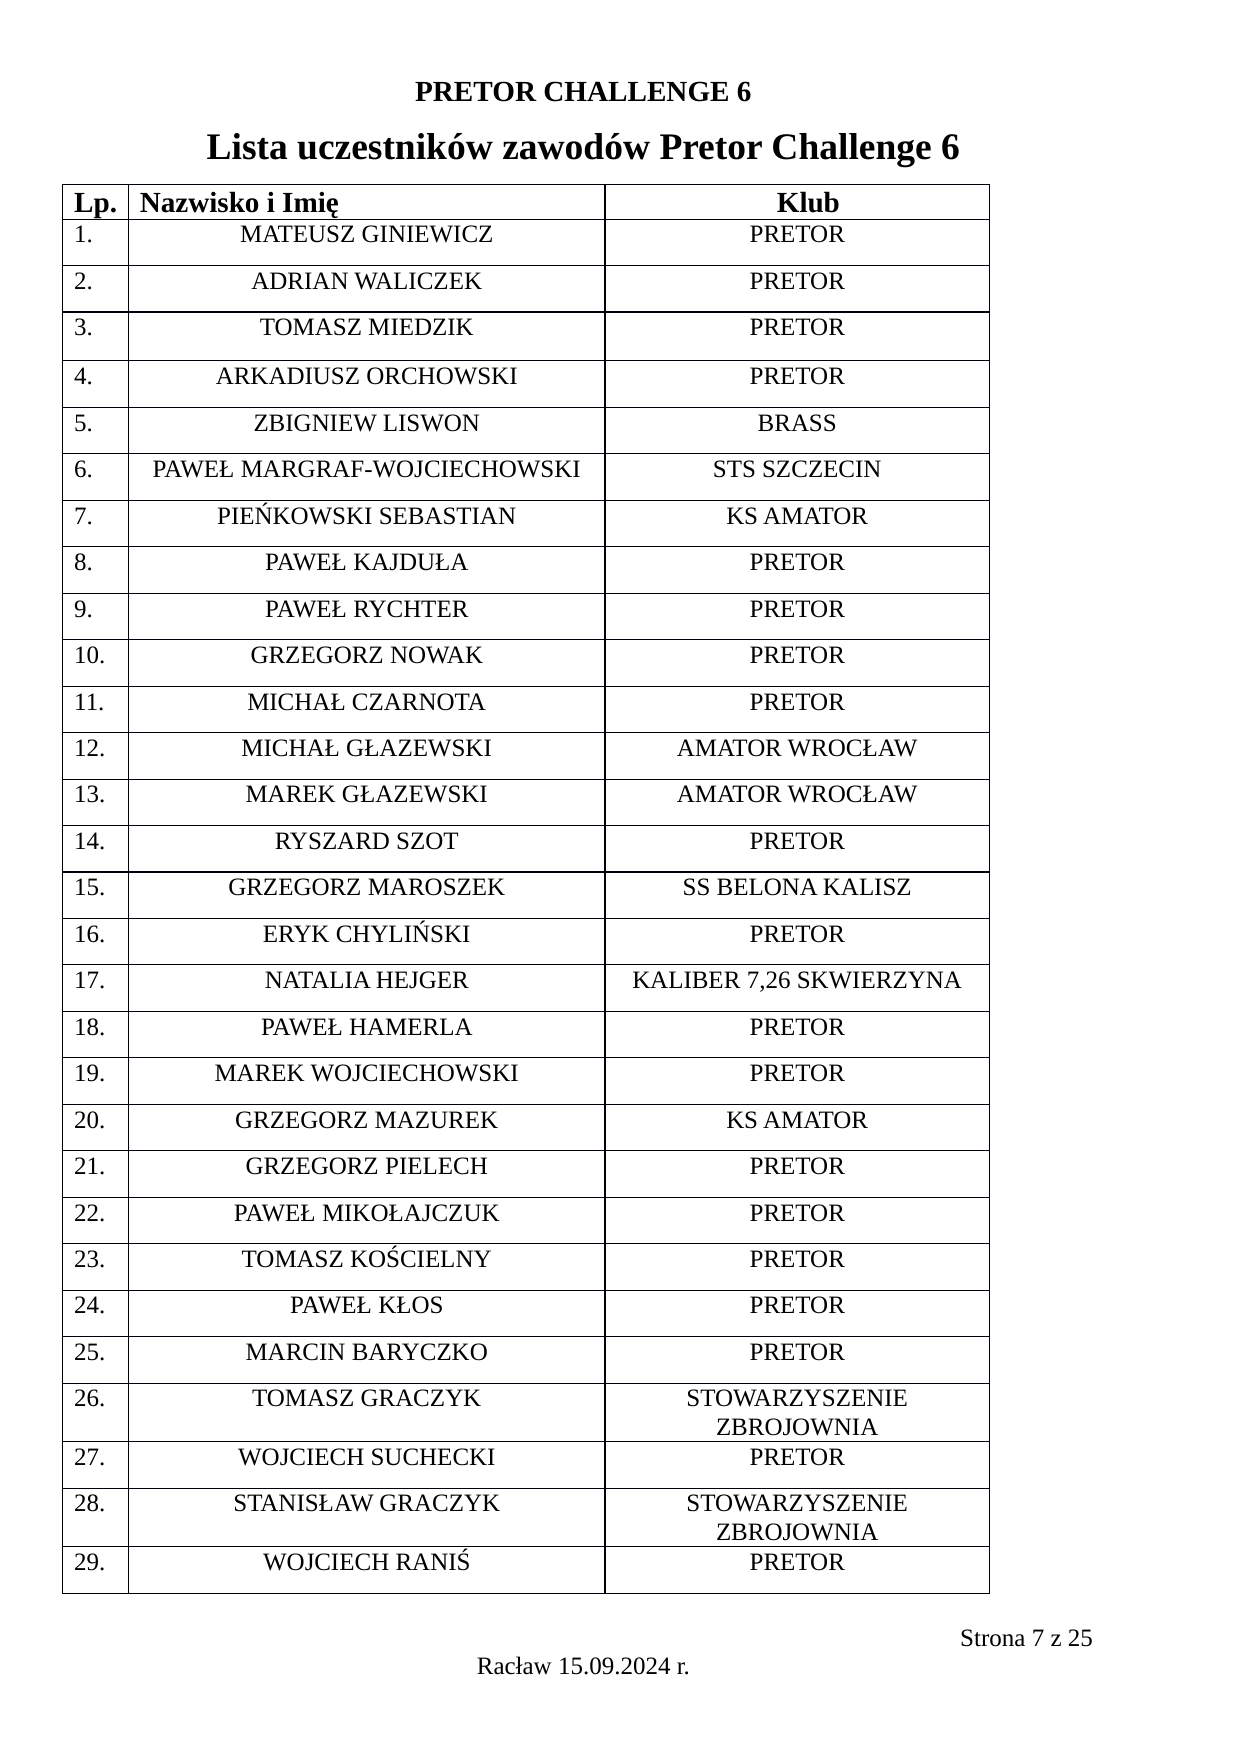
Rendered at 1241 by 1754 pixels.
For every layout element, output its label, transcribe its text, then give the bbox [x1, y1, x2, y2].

table_cell MAREK GŁAZEWSKI [129, 780, 604, 825]
table_cell KALIBER 7,26 SKWIERZYNA [606, 965, 989, 1011]
table_cell MAREK WOJCIECHOWSKI [129, 1058, 604, 1104]
table_cell TOMASZ MIEDZIK [129, 313, 604, 360]
table_cell AMATOR WROCŁAW [606, 733, 989, 778]
table_cell PRETOR [606, 687, 989, 732]
table_header Klub [606, 185, 989, 218]
table_cell STOWARZYSZENIE ZBROJOWNIA [606, 1384, 989, 1441]
table_cell [63, 1105, 128, 1150]
table_cell [63, 1337, 128, 1382]
table_cell [63, 361, 128, 407]
table_cell ZBIGNIEW LISWON [129, 408, 604, 453]
table_cell GRZEGORZ MAZUREK [129, 1105, 604, 1150]
table_cell [63, 547, 128, 593]
table_cell [63, 919, 128, 964]
table_cell ERYK CHYLIŃSKI [129, 919, 604, 964]
table_header Lp. [63, 185, 128, 218]
table_cell PRETOR [606, 547, 989, 593]
table_cell PAWEŁ MIKOŁAJCZUK [129, 1198, 604, 1243]
table_cell [63, 1012, 128, 1057]
table_cell NATALIA HEJGER [129, 965, 604, 1011]
table_cell PRETOR [606, 1244, 989, 1289]
table_cell [63, 266, 128, 311]
table_cell [63, 454, 128, 500]
table_cell PAWEŁ HAMERLA [129, 1012, 604, 1057]
table_header Nazwisko i Imię [129, 185, 604, 218]
text Lista uczestników zawodów Pretor Challenge 6 [74, 124, 1093, 167]
table_cell MARCIN BARYCZKO [129, 1337, 604, 1382]
table_cell PRETOR [606, 1442, 989, 1487]
table_cell KS AMATOR [606, 1105, 989, 1150]
table_cell PAWEŁ KAJDUŁA [129, 547, 604, 593]
table_cell WOJCIECH RANIŚ [129, 1547, 604, 1592]
table_cell [63, 220, 128, 265]
table_cell PRETOR [606, 594, 989, 639]
table_cell [63, 313, 128, 360]
table_cell [63, 733, 128, 778]
table_cell PRETOR [606, 1547, 989, 1592]
table_cell ARKADIUSZ ORCHOWSKI [129, 361, 604, 407]
table_cell STOWARZYSZENIE ZBROJOWNIA [606, 1489, 989, 1546]
table_cell PRETOR [606, 313, 989, 360]
table_cell PRETOR [606, 1012, 989, 1057]
table_cell SS BELONA KALISZ [606, 873, 989, 918]
table_cell PRETOR [606, 220, 989, 265]
table_cell PRETOR [606, 826, 989, 871]
table_cell MICHAŁ GŁAZEWSKI [129, 733, 604, 778]
table_cell [63, 826, 128, 871]
table_cell [63, 408, 128, 453]
table_cell AMATOR WROCŁAW [606, 780, 989, 825]
table_cell PRETOR [606, 1198, 989, 1243]
table_cell STS SZCZECIN [606, 454, 989, 500]
table_cell WOJCIECH SUCHECKI [129, 1442, 604, 1487]
table_cell PRETOR [606, 1151, 989, 1197]
table_cell [63, 873, 128, 918]
table_cell GRZEGORZ MAROSZEK [129, 873, 604, 918]
table_cell [63, 780, 128, 825]
table_cell [63, 965, 128, 1011]
table_cell GRZEGORZ PIELECH [129, 1151, 604, 1197]
table_cell [63, 687, 128, 732]
table_cell [63, 640, 128, 686]
table_cell [63, 594, 128, 639]
table_cell TOMASZ KOŚCIELNY [129, 1244, 604, 1289]
table_cell [63, 1442, 128, 1487]
table_cell RYSZARD SZOT [129, 826, 604, 871]
table_cell PAWEŁ MARGRAF-WOJCIECHOWSKI [129, 454, 604, 500]
table_cell [63, 1384, 128, 1441]
table_cell MATEUSZ GINIEWICZ [129, 220, 604, 265]
table_cell MICHAŁ CZARNOTA [129, 687, 604, 732]
table_cell PRETOR [606, 640, 989, 686]
table_cell BRASS [606, 408, 989, 453]
table_cell PAWEŁ KŁOS [129, 1291, 604, 1336]
table_cell ADRIAN WALICZEK [129, 266, 604, 311]
table_cell [63, 1058, 128, 1104]
table_cell [63, 1489, 128, 1546]
table_cell [63, 1291, 128, 1336]
table_cell PIEŃKOWSKI SEBASTIAN [129, 501, 604, 546]
table_cell PRETOR [606, 919, 989, 964]
table_cell TOMASZ GRACZYK [129, 1384, 604, 1441]
table_cell [63, 1151, 128, 1197]
table_cell [63, 501, 128, 546]
table_cell KS AMATOR [606, 501, 989, 546]
table_cell STANISŁAW GRACZYK [129, 1489, 604, 1546]
table_cell [63, 1198, 128, 1243]
table_cell [63, 1244, 128, 1289]
table_cell PAWEŁ RYCHTER [129, 594, 604, 639]
table_cell PRETOR [606, 361, 989, 407]
table_cell [63, 1547, 128, 1592]
table_cell PRETOR [606, 1058, 989, 1104]
table_cell PRETOR [606, 1291, 989, 1336]
table_cell PRETOR [606, 266, 989, 311]
table_cell PRETOR [606, 1337, 989, 1382]
table_cell GRZEGORZ NOWAK [129, 640, 604, 686]
